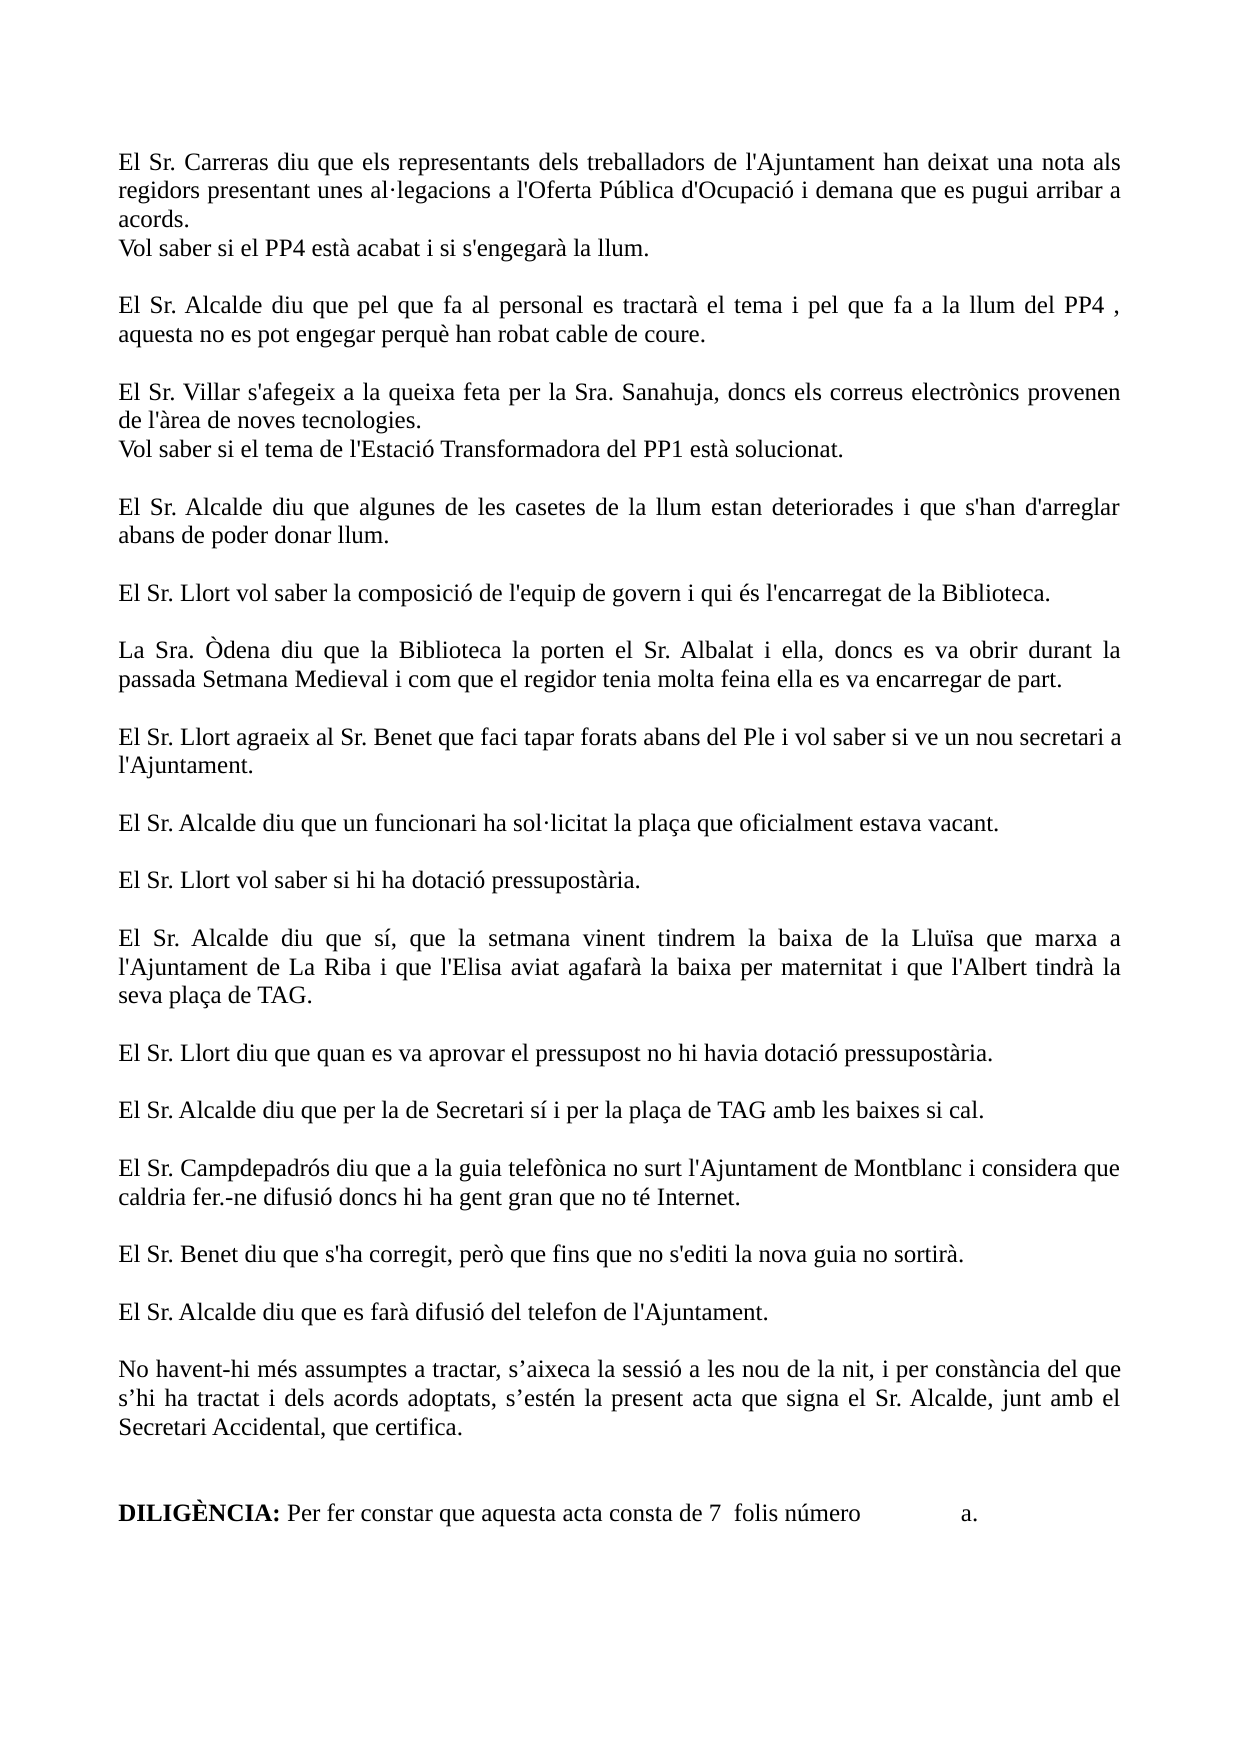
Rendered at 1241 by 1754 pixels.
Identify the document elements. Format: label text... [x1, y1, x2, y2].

text El Sr. Alcalde diu que es farà difusió del telefon de l'Ajuntament. [118, 1297, 1122, 1326]
text El Sr. Alcalde diu que per la de Secretari sí i per la plaça de TAG amb les baixes si cal. [118, 1096, 1122, 1124]
text El Sr. Villar s'afegeix a la queixa feta per la Sra. Sanahuja, doncs els correus electrònics provenen de l'àrea de noves tecnologies. [118, 377, 1122, 434]
text El Sr. Llort vol saber si hi ha dotació pressupostària. [118, 866, 1122, 894]
text Vol saber si el PP4 està acabat i si s'engegarà la llum. [118, 233, 1122, 262]
text El Sr. Alcalde diu que sí, que la setmana vinent tindrem la baixa de la Lluïsa que marxa a l'Ajuntament de La Riba i que l'Elisa aviat agafarà la baixa per maternitat i que l'Albert tindrà la seva plaça de TAG. [118, 923, 1122, 1009]
text El Sr. Benet diu que s'ha corregit, però que fins que no s'editi la nova guia no sortirà. [118, 1239, 1122, 1268]
text El Sr. Alcalde diu que un funcionari ha sol·licitat la plaça que oficialment estava vacant. [118, 808, 1122, 837]
text No havent-hi més assumptes a tractar, s’aixeca la sessió a les nou de la nit, i per constància del que s’hi ha tractat i dels acords adoptats, s’estén la present acta que signa el Sr. Alcalde, junt amb el Secretari Accidental, que certifica. [118, 1354, 1122, 1441]
text El Sr. Llort vol saber la composició de l'equip de govern i qui és l'encarregat de la Biblioteca. [118, 578, 1122, 607]
text El Sr. Llort diu que quan es va aprovar el pressupost no hi havia dotació pressupostària. [118, 1038, 1122, 1067]
text La Sra. Òdena diu que la Biblioteca la porten el Sr. Albalat i ella, doncs es va obrir durant la passada Setmana Medieval i com que el regidor tenia molta feina ella es va encarregar de part. [118, 636, 1122, 693]
text El Sr. Campdepadrós diu que a la guia telefònica no surt l'Ajuntament de Montblanc i considera que caldria fer.-ne difusió doncs hi ha gent gran que no té Internet. [118, 1153, 1122, 1211]
text El Sr. Alcalde diu que algunes de les casetes de la llum estan deteriorades i que s'han d'arreglar abans de poder donar llum. [118, 492, 1122, 549]
text DILIGÈNCIA: Per fer constar que aquesta acta consta de 7 folis número a. [118, 1498, 1122, 1527]
text El Sr. Carreras diu que els representants dels treballadors de l'Ajuntament han deixat una nota als regidors presentant unes al·legacions a l'Oferta Pública d'Ocupació i demana que es pugui arribar a acords. [118, 147, 1122, 233]
text El Sr. Llort agraeix al Sr. Benet que faci tapar forats abans del Ple i vol saber si ve un nou secretari a l'Ajuntament. [118, 722, 1122, 779]
text Vol saber si el tema de l'Estació Transformadora del PP1 està solucionat. [118, 434, 1122, 463]
text El Sr. Alcalde diu que pel que fa al personal es tractarà el tema i pel que fa a la llum del PP4 , aquesta no es pot engegar perquè han robat cable de coure. [118, 291, 1122, 348]
